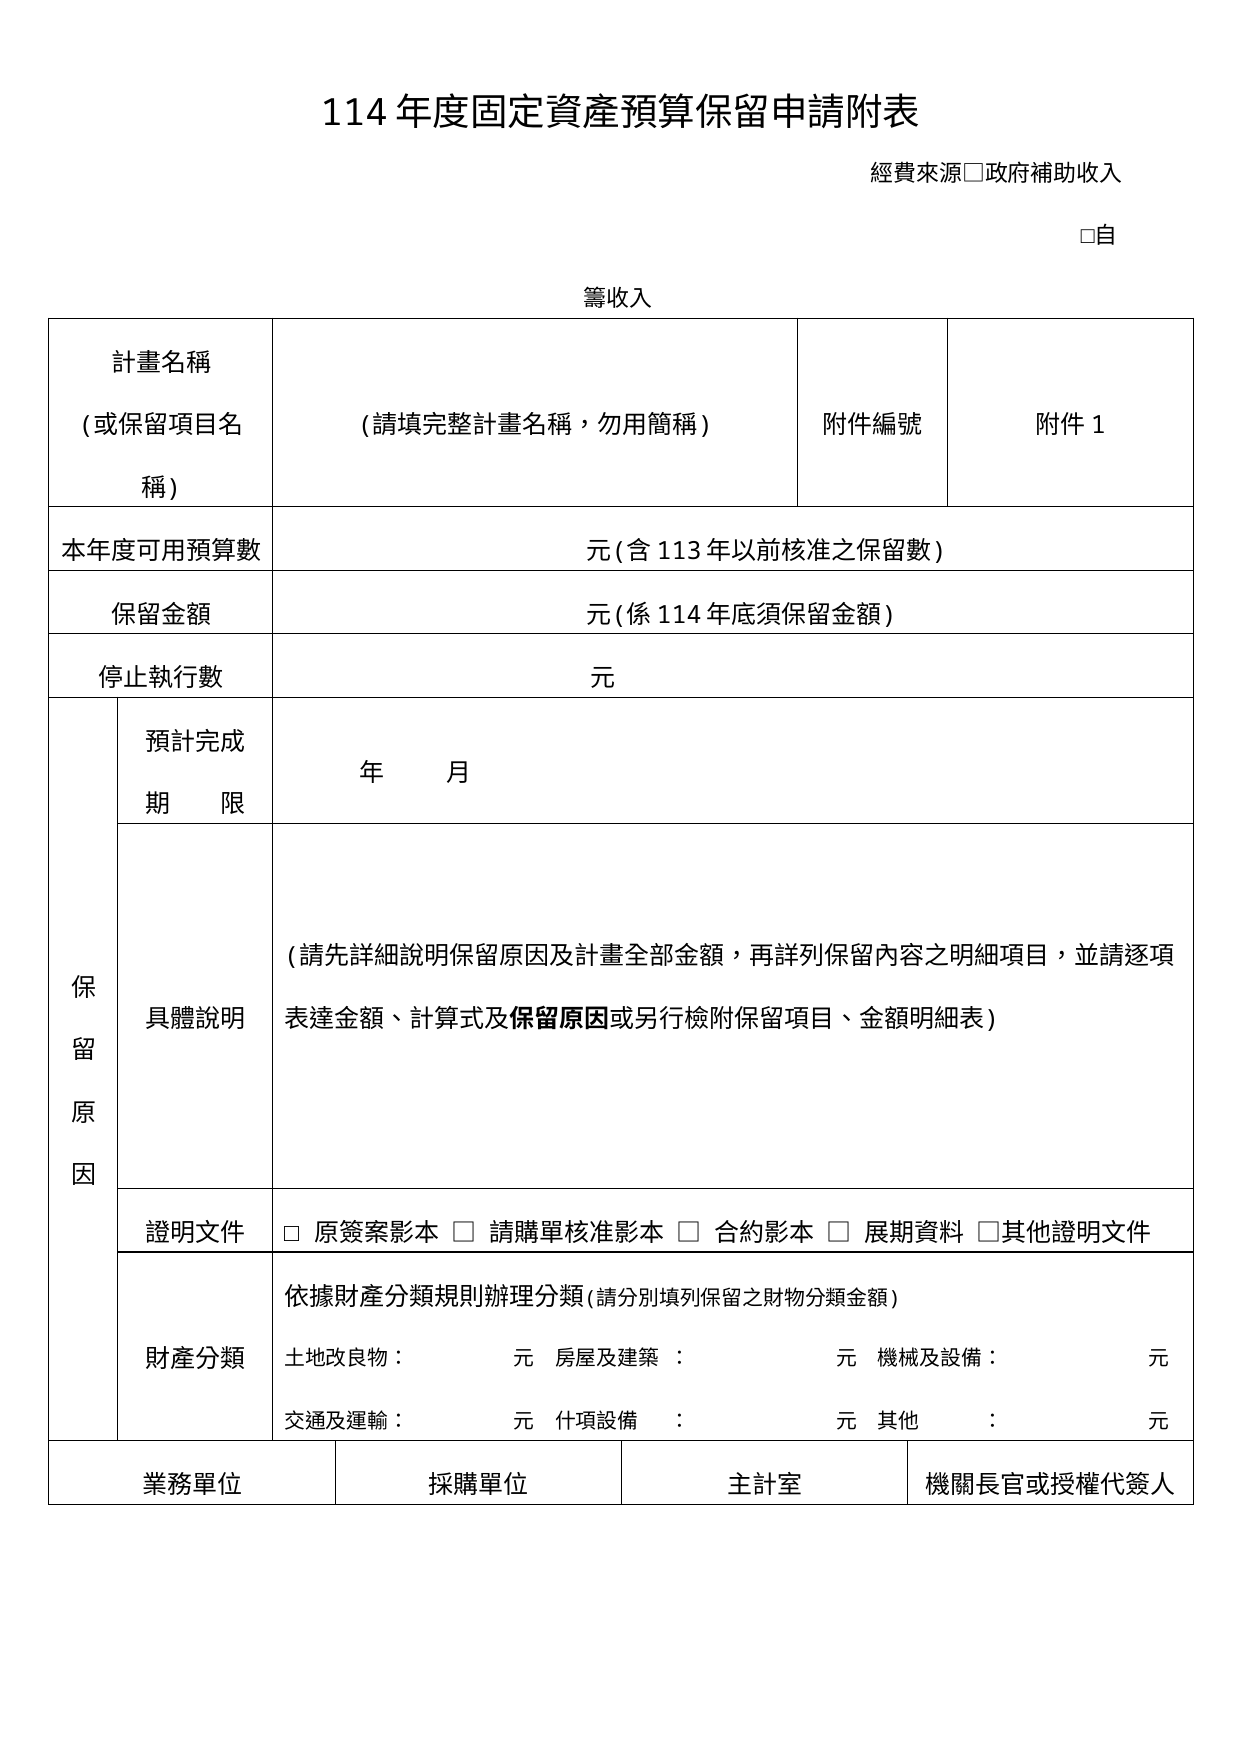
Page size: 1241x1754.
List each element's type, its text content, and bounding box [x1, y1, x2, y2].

table_cell 保留原因 [49, 698, 117, 1440]
text 114年度固定資產預算保留申請附表 [118, 67, 1122, 130]
table_cell 元 [273, 634, 1193, 697]
text 經費來源□政府補助收入 [118, 130, 1122, 192]
table_cell □ 原簽案影本 □ 請購單核准影本 □ 合約影本 □ 展期資料 □其他證明文件 [273, 1189, 1193, 1251]
table_cell 元(含113年以前核准之保留數) [273, 507, 1193, 569]
table_cell 具體說明 [118, 824, 272, 1188]
table_cell 業務單位 [49, 1441, 335, 1503]
table_cell 保留金額 [49, 571, 272, 633]
table_header (請填完整計畫名稱，勿用簡稱) [273, 319, 797, 506]
table_cell 財產分類 [118, 1253, 272, 1440]
table_cell 機關長官或授權代簽人 [908, 1441, 1193, 1503]
table_cell 採購單位 [336, 1441, 621, 1503]
table_cell 元(係114年底須保留金額) [273, 571, 1193, 633]
table_cell 依據財產分類規則辦理分類(請分別填列保留之財物分類金額) 土地改良物： 元 房屋及建築 ： 元 機械及設備： 元 交通及運輸： 元 什項設備 ： 元 其他 ： 元 [273, 1253, 1193, 1440]
table_cell 主計室 [622, 1441, 907, 1503]
table_cell 停止執行數 [49, 634, 272, 697]
table_cell 本年度可用預算數 [49, 507, 272, 569]
table_header 計畫名稱 (或保留項目名稱) [49, 319, 272, 506]
table_cell 年 月 [273, 698, 1193, 823]
text □自籌收入 [113, 192, 1122, 317]
table_cell (請先詳細說明保留原因及計畫全部金額，再詳列保留內容之明細項目，並請逐項表達金額、計算式及保留原因或另行檢附保留項目、金額明細表) [273, 824, 1193, 1188]
table_cell 證明文件 [118, 1189, 272, 1251]
table_header 附件編號 [798, 319, 947, 506]
table_cell 預計完成 期 限 [118, 698, 272, 823]
table_header 附件1 [948, 319, 1193, 506]
